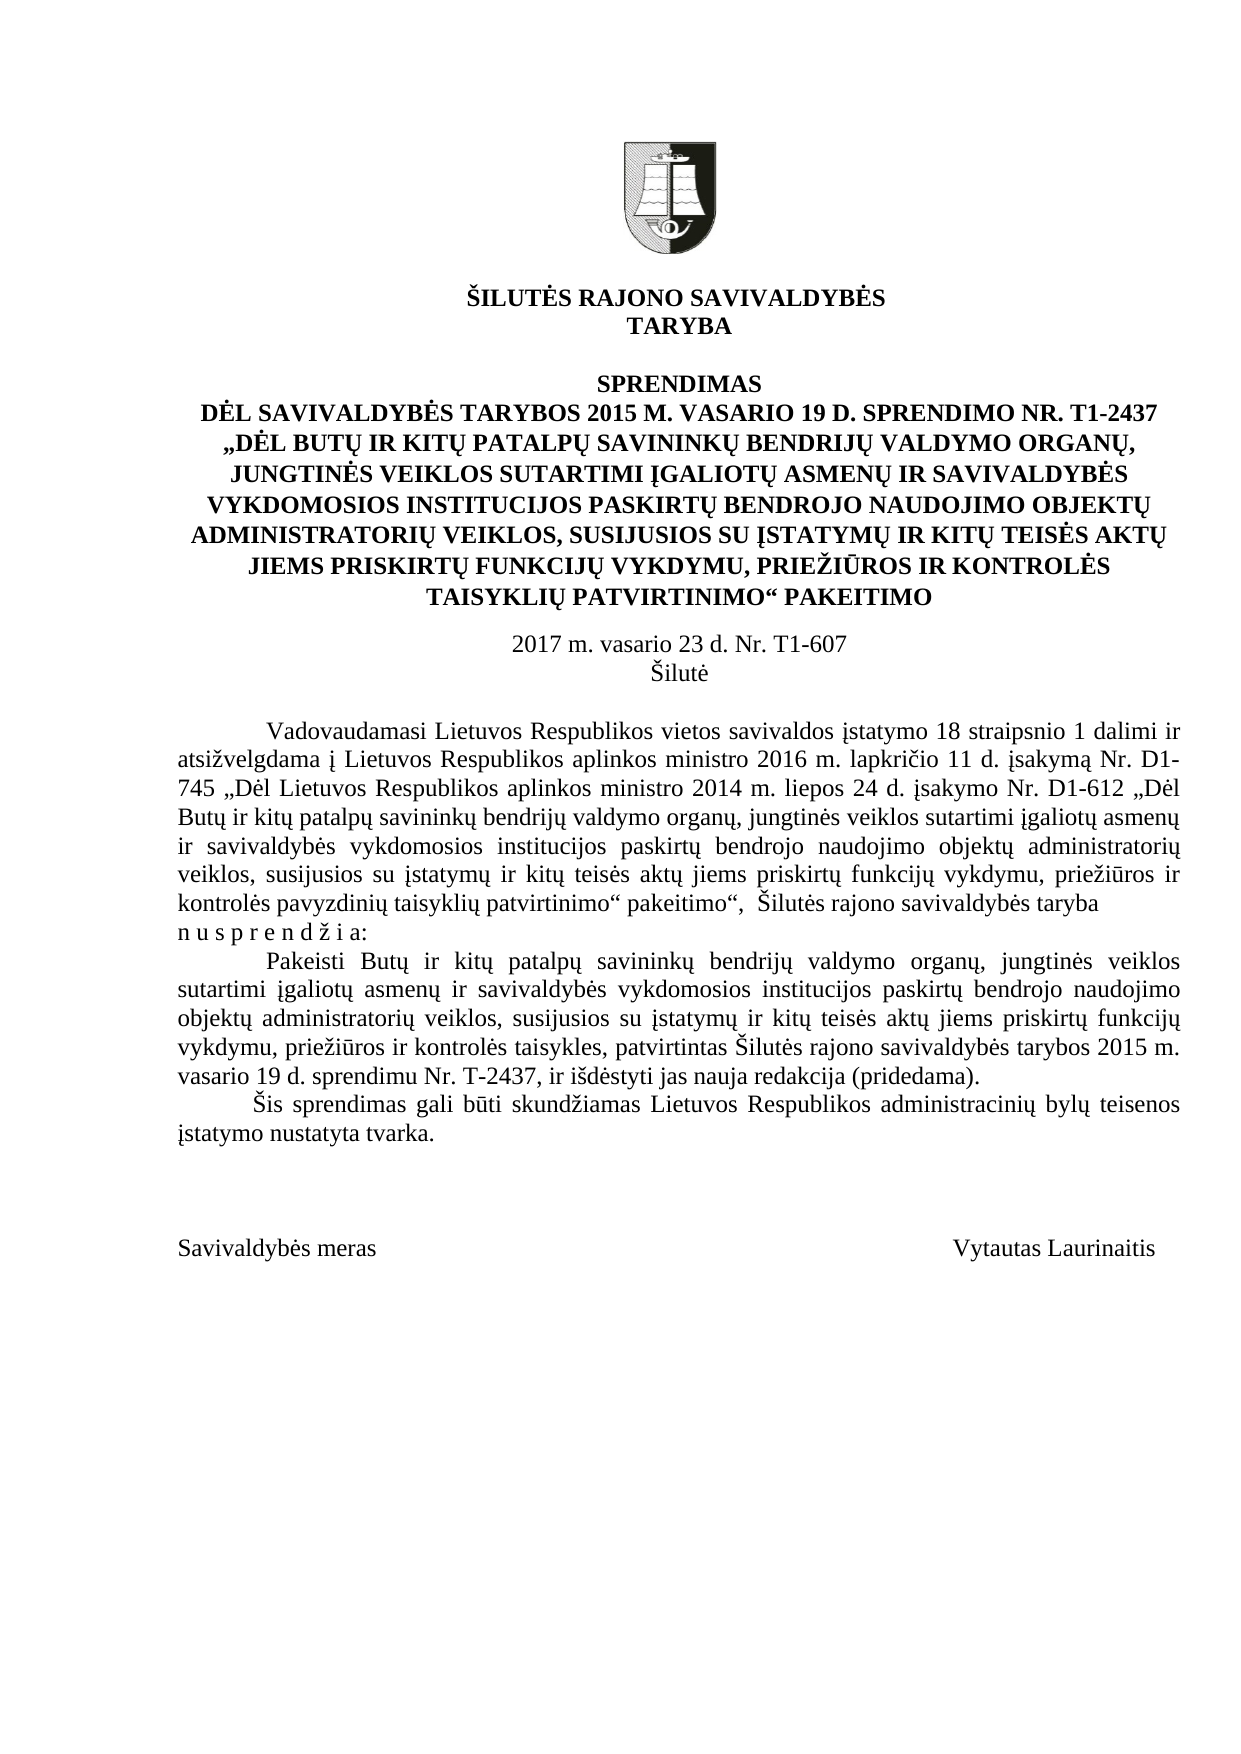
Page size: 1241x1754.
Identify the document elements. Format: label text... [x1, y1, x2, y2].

text Šilutė [177, 658, 1181, 687]
text 2017 m. vasario 23 d. Nr. T1-607 [177, 629, 1181, 658]
text TARYBA [177, 311, 1181, 340]
text Vadovaudamasi Lietuvos Respublikos vietos savivaldos įstatymo 18 straipsnio 1 dalimi ir atsižvelgdama į Lietuvos Respublikos aplinkos ministro 2016 m. lapkričio 11 d. įsakymą Nr. D1-745 „Dėl Lietuvos Respublikos aplinkos ministro 2014 m. liepos 24 d. įsakymo Nr. D1-612 „Dėl Butų ir kitų patalpų savininkų bendrijų valdymo organų, jungtinės veiklos sutartimi įgaliotų asmenų ir savivaldybės vykdomosios institucijos paskirtų bendrojo naudojimo objektų administratorių veiklos, susijusios su įstatymų ir kitų teisės aktų jiems priskirtų funkcijų vykdymu, priežiūros ir kontrolės pavyzdinių taisyklių patvirtinimo“ pakeitimo“, Šilutės rajono savivaldybės taryba [177, 716, 1181, 917]
text Pakeisti Butų ir kitų patalpų savininkų bendrijų valdymo organų, jungtinės veiklos sutartimi įgaliotų asmenų ir savivaldybės vykdomosios institucijos paskirtų bendrojo naudojimo objektų administratorių veiklos, susijusios su įstatymų ir kitų teisės aktų jiems priskirtų funkcijų vykdymu, priežiūros ir kontrolės taisykles, patvirtintas Šilutės rajono savivaldybės tarybos 2015 m. vasario 19 d. sprendimu Nr. T-2437, ir išdėstyti jas nauja redakcija (pridedama). [177, 946, 1181, 1089]
text Šis sprendimas gali būti skundžiamas Lietuvos Respublikos administracinių bylų teisenos įstatymo nustatyta tvarka. [177, 1089, 1181, 1147]
text ŠILUTĖS RAJONO SAVIVALDYBĖS [177, 283, 1181, 311]
text SPRENDIMAS [177, 369, 1181, 398]
text n u s p r e n d ž i a: [177, 917, 1181, 946]
text Savivaldybės meras Vytautas Laurinaitis [177, 1233, 1181, 1262]
text DĖL SAVIVALDYBĖS TARYBOS 2015 M. VASARIO 19 D. SPRENDIMO NR. T1-2437 „DĖL BUTŲ IR KITŲ PATALPŲ SAVININKŲ BENDRIJŲ VALDYMO ORGANŲ, JUNGTINĖS VEIKLOS SUTARTIMI ĮGALIOTŲ ASMENŲ IR SAVIVALDYBĖS VYKDOMOSIOS INSTITUCIJOS PASKIRTŲ BENDROJO NAUDOJIMO OBJEKTŲ ADMINISTRATORIŲ VEIKLOS, SUSIJUSIOS SU ĮSTATYMŲ IR KITŲ TEISĖS AKTŲ JIEMS PRISKIRTŲ FUNKCIJŲ VYKDYMU, PRIEŽIŪROS IR KONTROLĖS TAISYKLIŲ PATVIRTINIMO“ PAKEITIMO [177, 398, 1181, 611]
